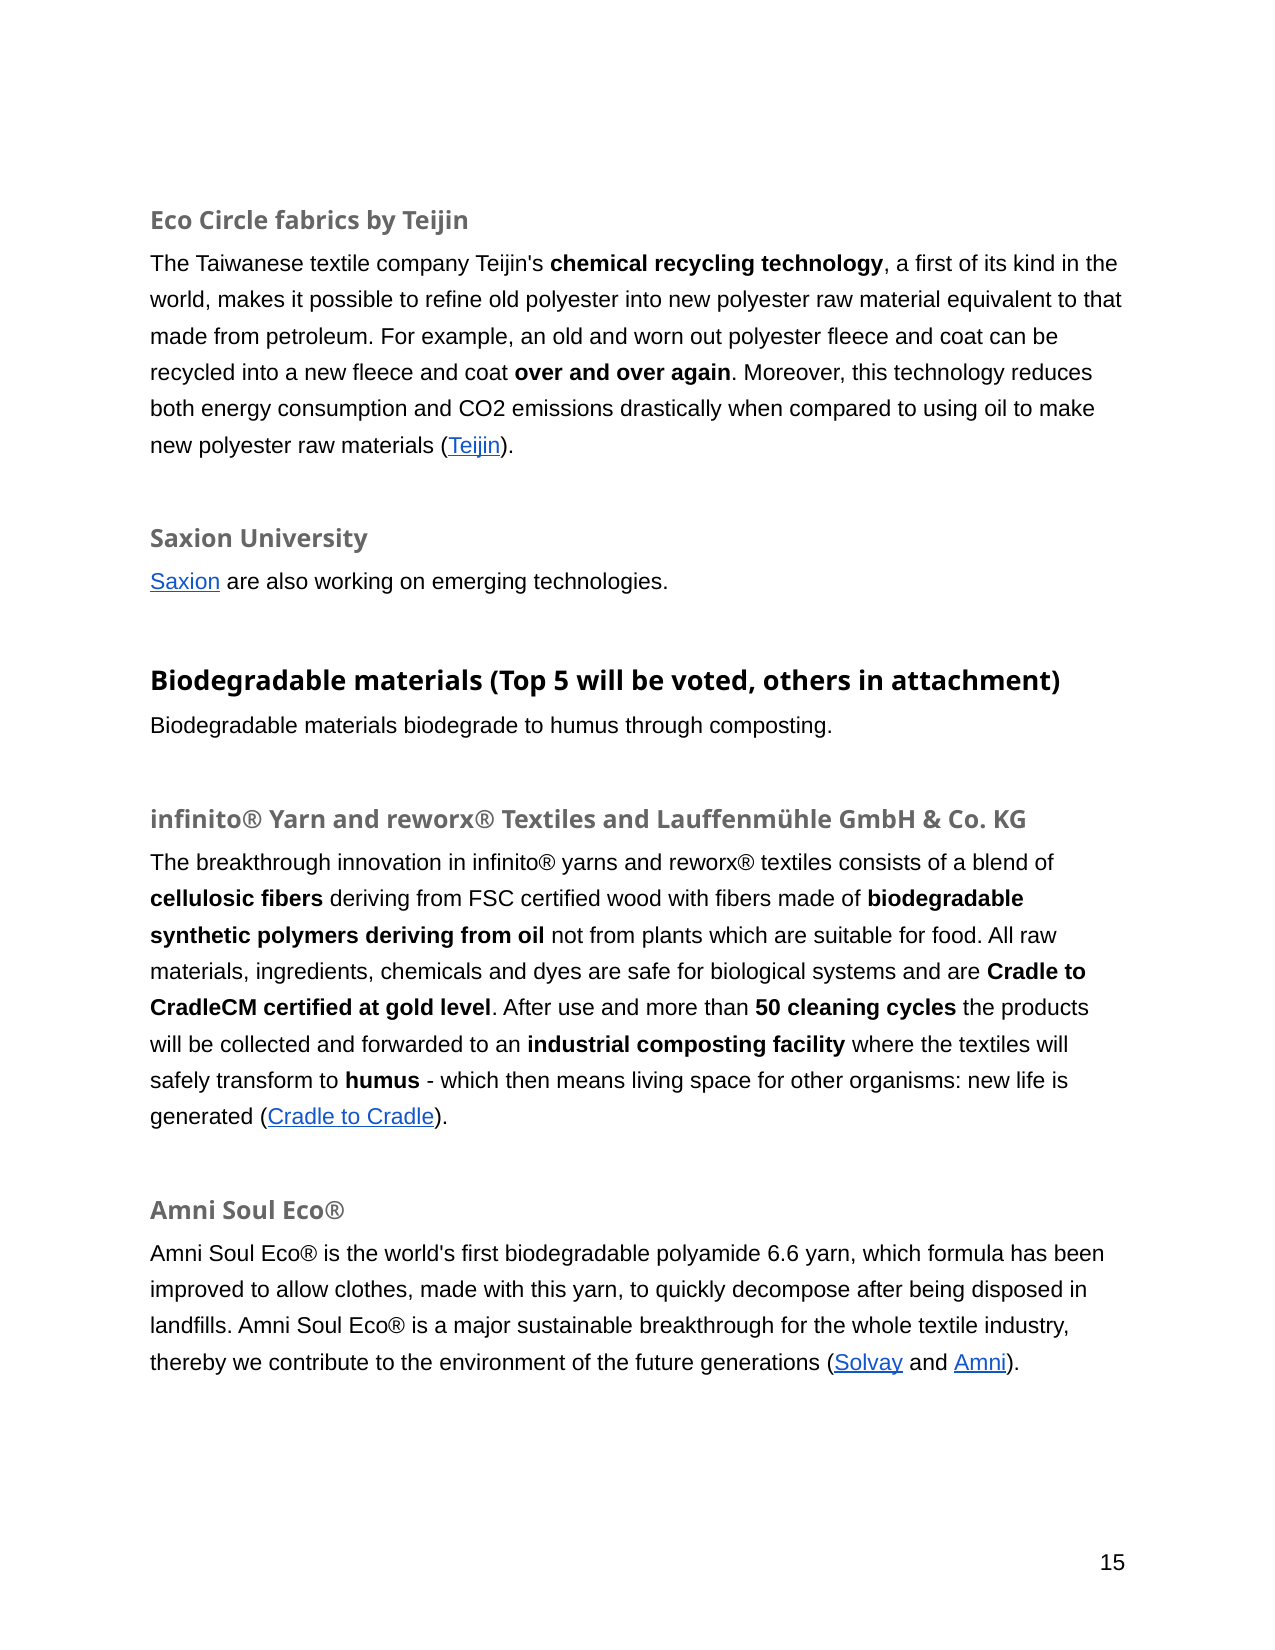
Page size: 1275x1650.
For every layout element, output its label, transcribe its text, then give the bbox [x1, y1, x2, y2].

text The Taiwanese textile company Teijin's chemical recycling technology, a first of its kind in the world, makes it possible to refine old polyester into new polyester raw material equivalent to that made from petroleum. For example, an old and worn out polyester fleece and coat can be recycled into a new fleece and coat over and over again. Moreover, this technology reduces both energy consumption and CO2 emissions drastically when compared to using oil to make new polyester raw materials (Teijin). [150, 250, 1125, 458]
subtitle Eco Circle fabrics by Teijin [150, 203, 1125, 237]
text Saxion are also working on emerging technologies. [150, 568, 1125, 594]
text Amni Soul Eco® is the world's first biodegradable polyamide 6.6 yarn, which formula has been improved to allow clothes, made with this yarn, to quickly decompose after being disposed in landfills. Amni Soul Eco® is a major sustainable breakthrough for the whole textile industry, thereby we contribute to the environment of the future generations (Solvay and Amni). [150, 1240, 1125, 1375]
subtitle infinito® Yarn and reworx® Textiles and Lauffenmühle GmbH & Co. KG [150, 802, 1125, 836]
text The breakthrough innovation in infinito® yarns and reworx® textiles consists of a blend of cellulosic fibers deriving from FSC certified wood with fibers made of biodegradable synthetic polymers deriving from oil not from plants which are suitable for food. All raw materials, ingredients, chemicals and dyes are safe for biological systems and are Cradle to CradleCM certified at gold level. After use and more than 50 cleaning cycles the products will be collected and forwarded to an industrial composting facility where the textiles will safely transform to humus - which then means living space for other organisms: new life is generated (Cradle to Cradle). [150, 849, 1125, 1130]
subtitle Amni Soul Eco® [150, 1193, 1125, 1227]
subtitle Saxion University [150, 521, 1125, 555]
text Biodegradable materials biodegrade to humus through composting. [150, 712, 1125, 739]
subtitle Biodegradable materials (Top 5 will be voted, others in attachment) [150, 662, 1125, 698]
